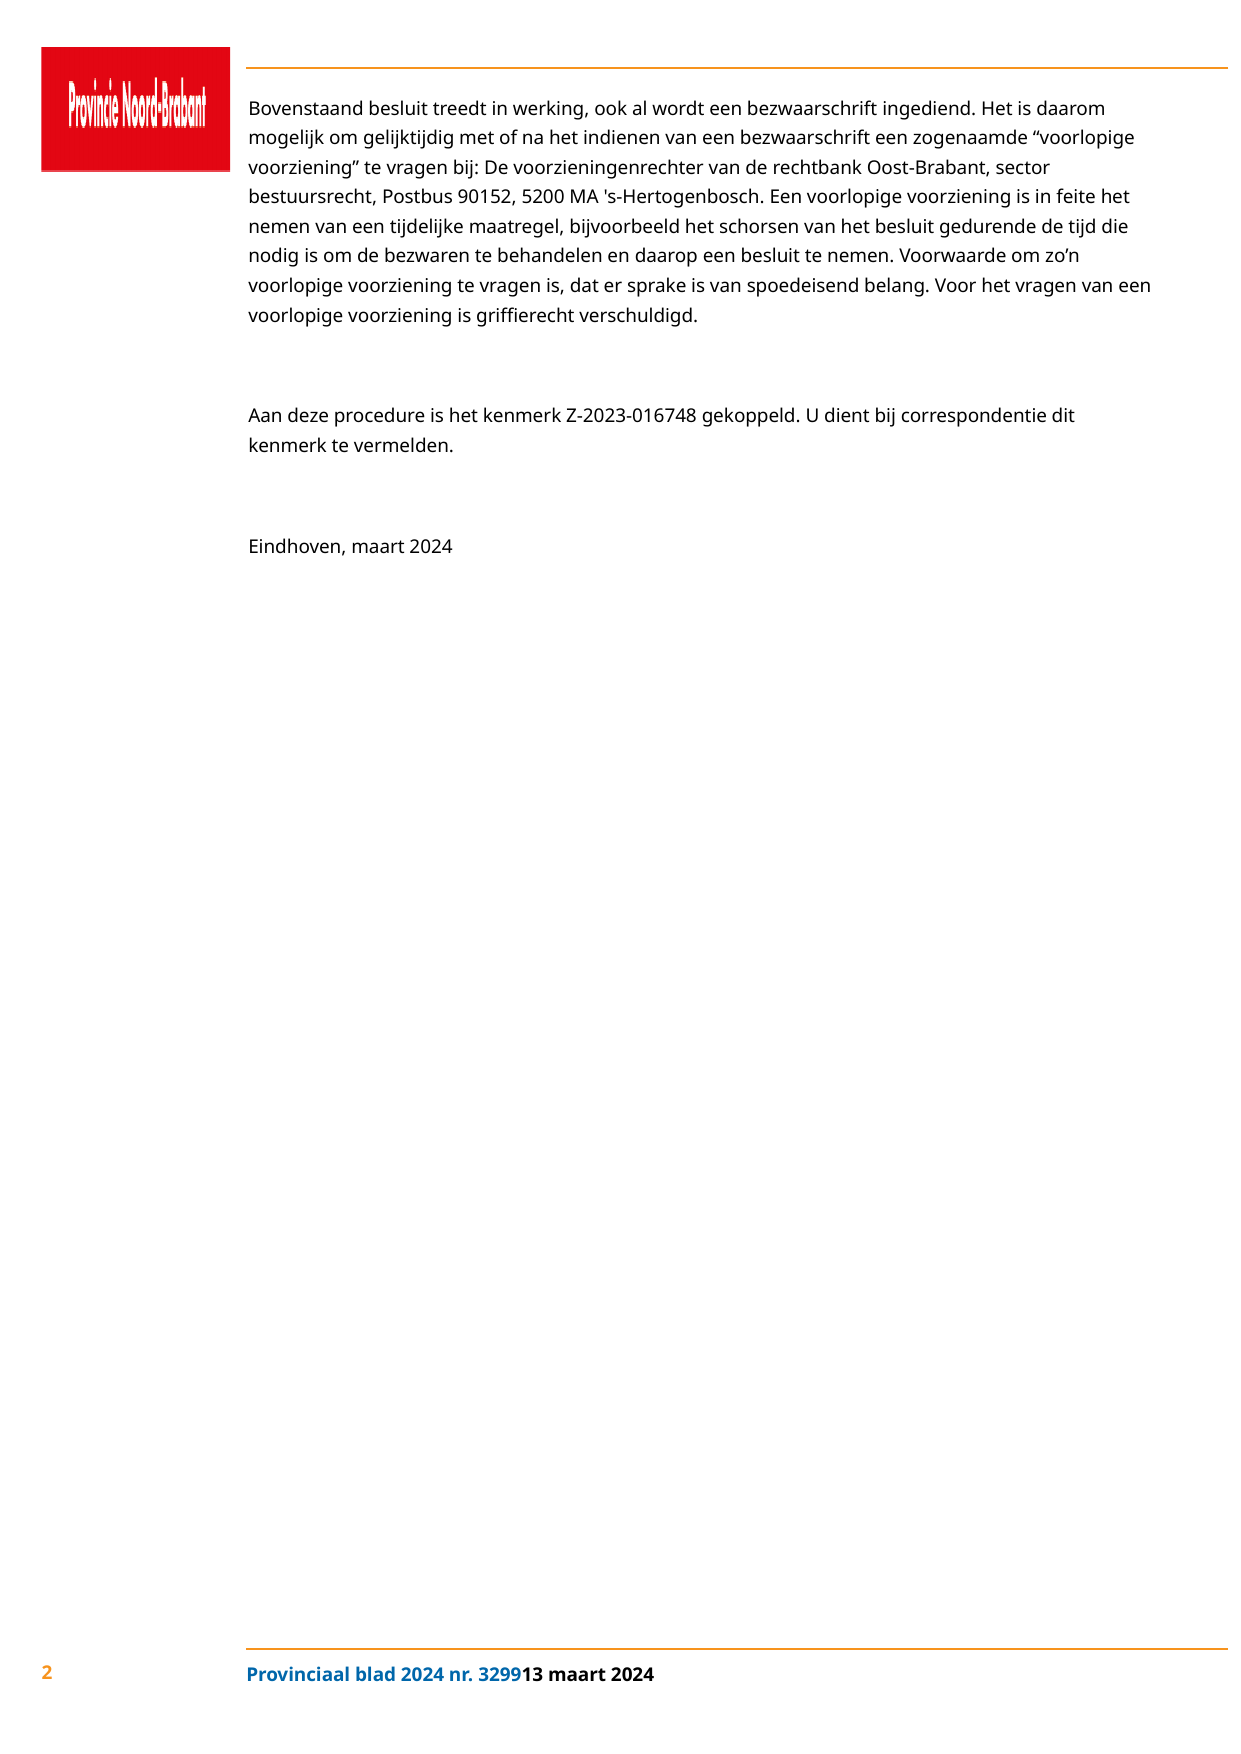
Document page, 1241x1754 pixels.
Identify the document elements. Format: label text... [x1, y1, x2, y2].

picture [41, 47, 231, 172]
text Aan deze procedure is het kenmerk Z-2023-016748 gekoppeld. U dient bij correspondentie dit kenmerk te vermelden. [248, 403, 1152, 458]
text Bovenstaand besluit treedt in werking, ook al wordt een bezwaarschrift ingediend. Het is daarom mogelijk om gelijktijdig met of na het indienen van een bezwaarschrift een zogenaamde “voorlopige voorziening” te vragen bij: De voorzieningenrechter van de rechtbank Oost-Brabant, sector bestuursrecht, Postbus 90152, 5200 MA 's-Hertogenbosch. Een voorlopige voorziening is in feite het nemen van een tijdelijke maatregel, bijvoorbeeld het schorsen van het besluit gedurende de tijd die nodig is om de bezwaren te behandelen en daarop een besluit te nemen. Voorwaarde om zo’n voorlopige voorziening te vragen is, dat er sprake is van spoedeisend belang. Voor het vragen van een voorlopige voorziening is griffierecht verschuldigd. [248, 95, 1152, 328]
text Eindhoven, maart 2024 [248, 533, 1152, 559]
